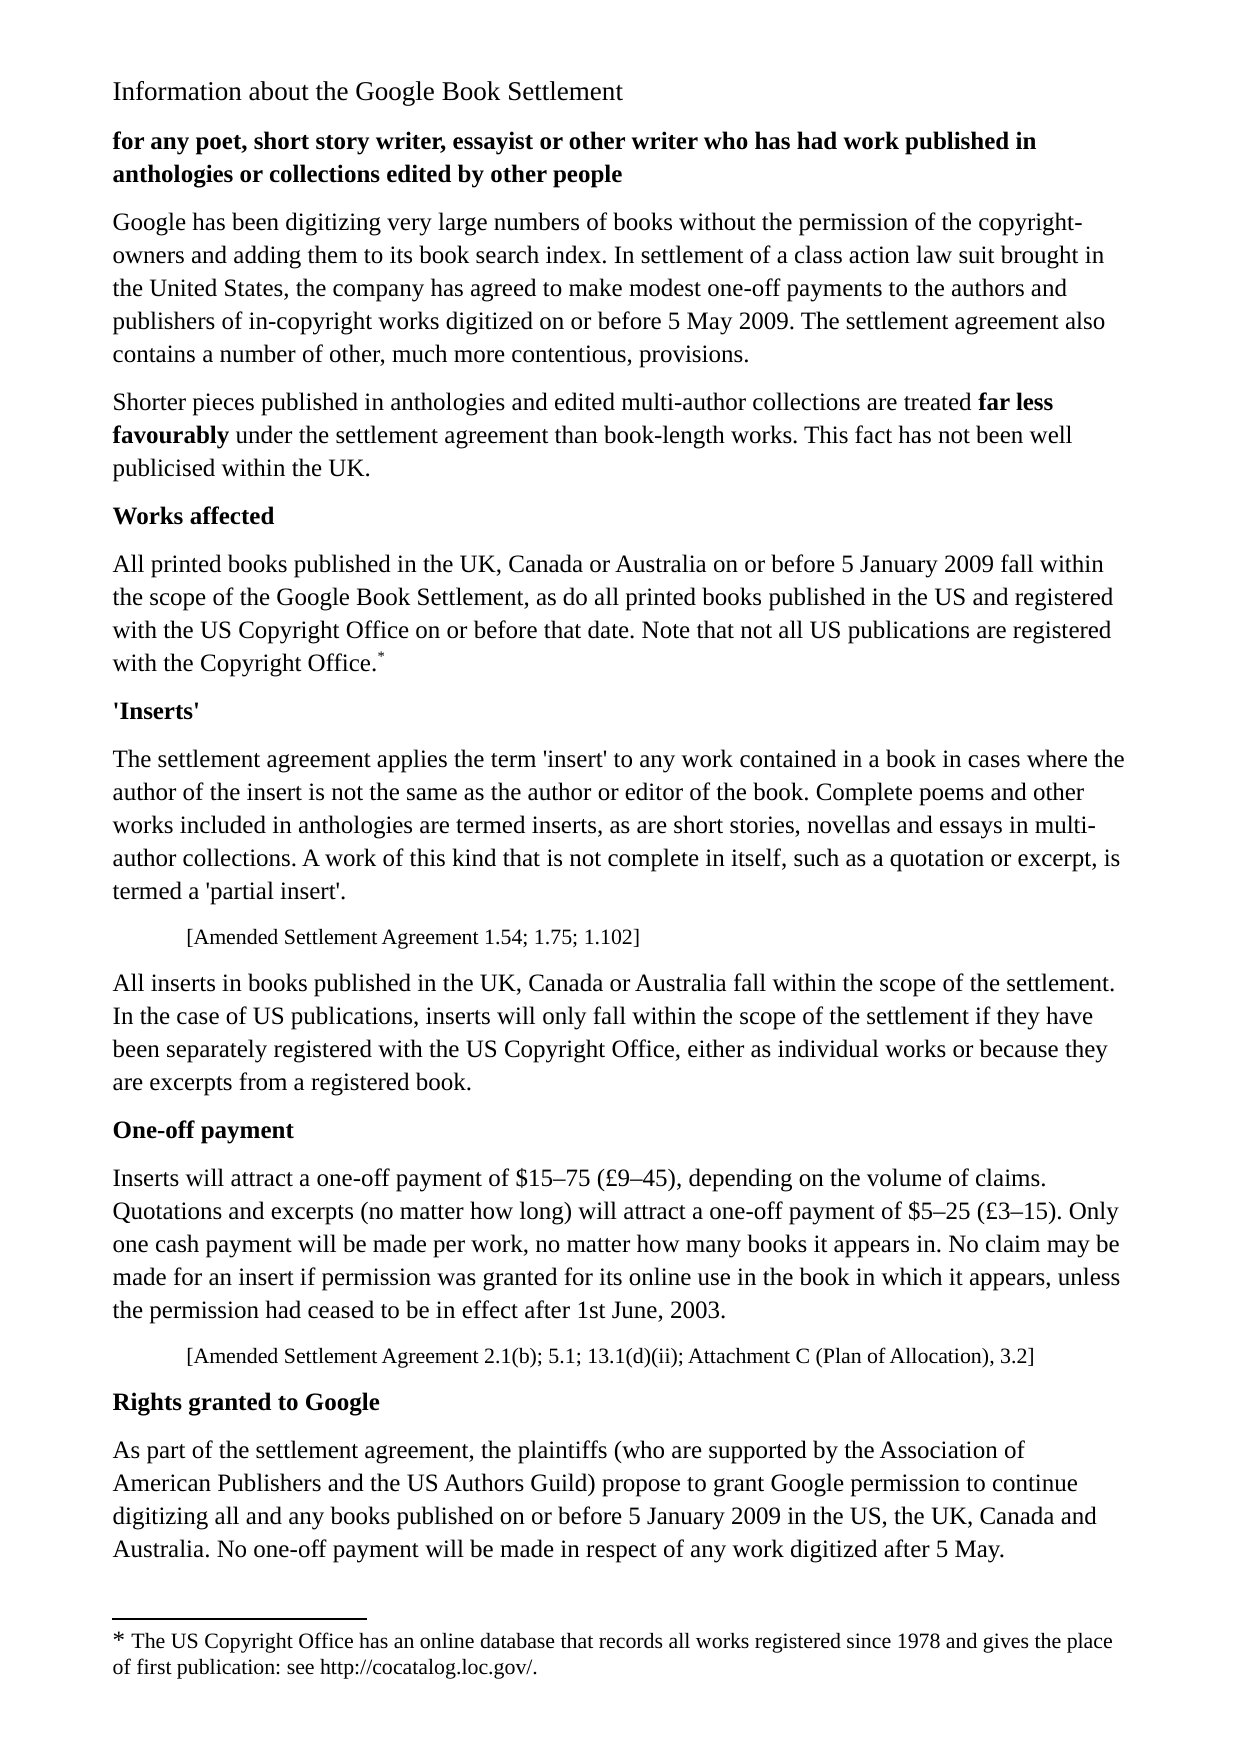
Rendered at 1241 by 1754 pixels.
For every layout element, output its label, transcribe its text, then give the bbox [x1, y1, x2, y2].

text 'Inserts' [112, 696, 1128, 725]
text The US Copyright Office has an online database that records all works registered since 1978 and gives the place of first publication: see http://cocatalog.loc.gov/. [112, 1625, 1128, 1679]
text for any poet, short story writer, essayist or other writer who has had work published in anthologies or collections edited by other people [112, 126, 1128, 187]
text Shorter pieces published in anthologies and edited multi-author collections are treated far less favourably under the settlement agreement than book-length works. This fact has not been well publicised within the UK. [112, 387, 1128, 482]
text As part of the settlement agreement, the plaintiffs (who are supported by the Association of American Publishers and the US Authors Guild) propose to grant Google permission to continue digitizing all and any books published on or before 5 January 2009 in the US, the UK, Canada and Australia. No one-off payment will be made in respect of any work digitized after 5 May. [112, 1435, 1128, 1563]
text Google has been digitizing very large numbers of books without the permission of the copyright-owners and adding them to its book search index. In settlement of a class action law suit brought in the United States, the company has agreed to make modest one-off payments to the authors and publishers of in-copyright works digitized on or before 5 May 2009. The settlement agreement also contains a number of other, much more contentious, provisions. [112, 207, 1128, 368]
text Rights granted to Google [112, 1387, 1128, 1416]
text All printed books published in the UK, Canada or Australia on or before 5 January 2009 fall within the scope of the Google Book Settlement, as do all printed books published in the US and registered with the US Copyright Office on or before that date. Note that not all US publications are registered with the Copyright Office. [112, 549, 1128, 677]
text The settlement agreement applies the term 'insert' to any work contained in a book in cases where the author of the insert is not the same as the author or editor of the book. Complete poems and other works included in anthologies are termed inserts, as are short stories, novellas and essays in multi-author collections. A work of this kind that is not complete in itself, such as a quotation or excerpt, is termed a 'partial insert'. [112, 744, 1128, 905]
text [Amended Settlement Agreement 1.54; 1.75; 1.102] [186, 924, 1128, 949]
text Information about the Google Book Settlement [112, 75, 1128, 106]
text All inserts in books published in the UK, Canada or Australia fall within the scope of the settlement. In the case of US publications, inserts will only fall within the scope of the settlement if they have been separately registered with the US Copyright Office, either as individual works or because they are excerpts from a registered book. [112, 968, 1128, 1096]
text Inserts will attract a one-off payment of $15­–75 (£9–45), depending on the volume of claims. Quotations and excerpts (no matter how long) will attract a one-off payment of $5–25 (£3–15). Only one cash payment will be made per work, no matter how many books it appears in. No claim may be made for an insert if permission was granted for its online use in the book in which it appears, unless the permission had ceased to be in effect after 1st June, 2003. [112, 1163, 1128, 1324]
text Works affected [112, 501, 1128, 530]
text One-off payment [112, 1115, 1128, 1144]
text [Amended Settlement Agreement 2.1(b); 5.1; 13.1(d)(ii); Attachment C (Plan of Allocation), 3.2] [186, 1343, 1128, 1368]
